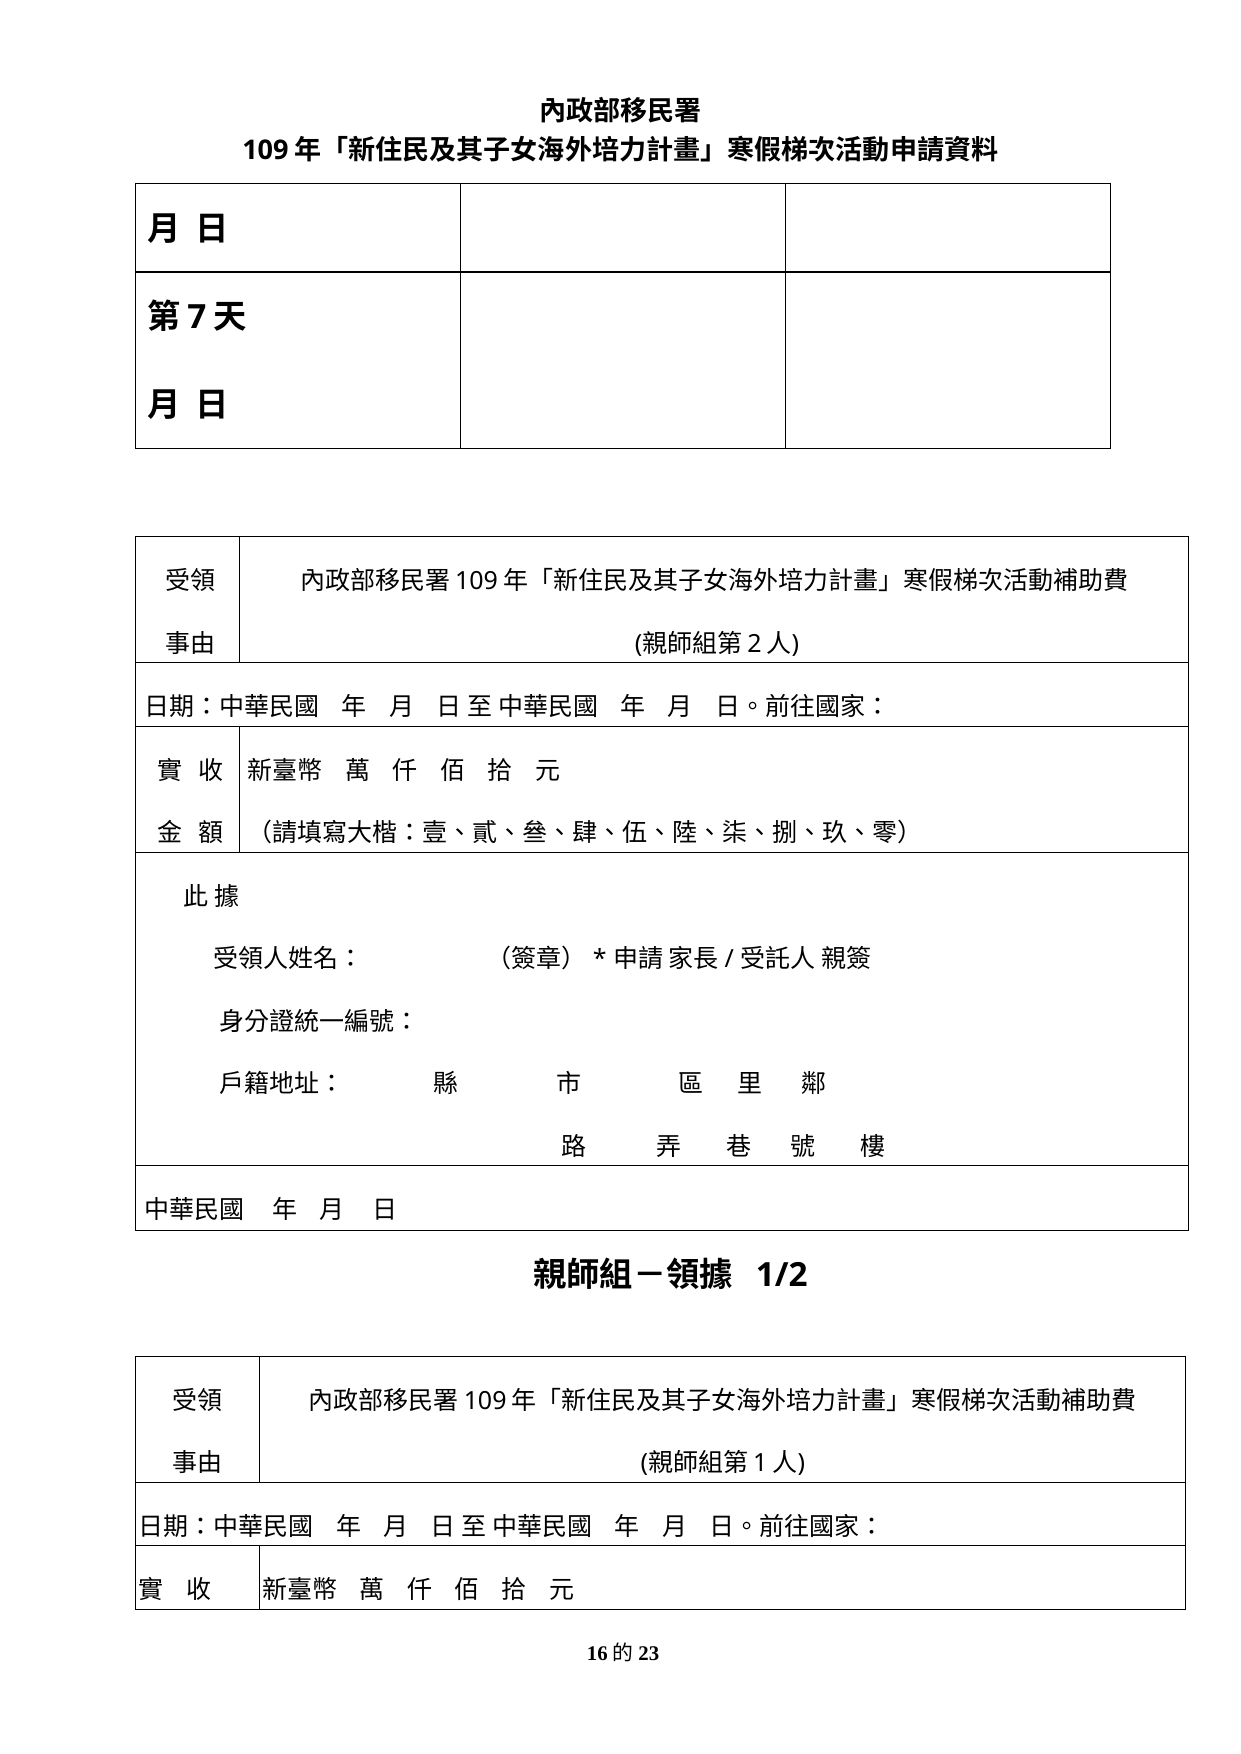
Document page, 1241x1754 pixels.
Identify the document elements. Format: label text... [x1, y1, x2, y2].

table_cell 日期：中華民國 年 月 日 至 中華民國 年 月 日。前往國家： [136, 663, 1188, 726]
table_cell 實 收 [136, 1546, 259, 1609]
table_cell [461, 184, 785, 271]
text 親師組－領據 1/2 [136, 1231, 1104, 1293]
table_cell 月 日 [136, 184, 460, 271]
table_header 內政部移民署109年「新住民及其子女海外培力計畫」寒假梯次活動補助費 (親師組第2人) [240, 537, 1188, 662]
table_cell 日期：中華民國 年 月 日 至 中華民國 年 月 日。前往國家： [136, 1483, 1185, 1545]
table_cell 新臺幣 萬 仟 佰 拾 元 [260, 1546, 1185, 1609]
table_header 受領 事由 [136, 1357, 259, 1482]
table_cell 中華民國 年 月 日 [136, 1166, 1188, 1230]
table_cell 第7天 月 日 [136, 273, 460, 447]
table_cell [786, 184, 1110, 271]
table_header 內政部移民署109年「新住民及其子女海外培力計畫」寒假梯次活動補助費 (親師組第1人) [260, 1357, 1185, 1482]
table_cell 新臺幣 萬 仟 佰 拾 元 （請填寫大楷：壹、貳、叄、肆、伍、陸、柒、捌、玖、零） [240, 727, 1188, 852]
table_cell [461, 273, 785, 447]
table_cell 此 據 受領人姓名： （簽章） * 申請 家長 / 受託人 親簽 身分證統一編號： 戶籍地址： 縣 市 區 里 鄰 路 弄 巷 號 樓 [136, 853, 1188, 1165]
table_cell [786, 273, 1110, 447]
table_header 受領 事由 [136, 537, 239, 662]
table_cell 實 收 金 額 [136, 727, 239, 852]
